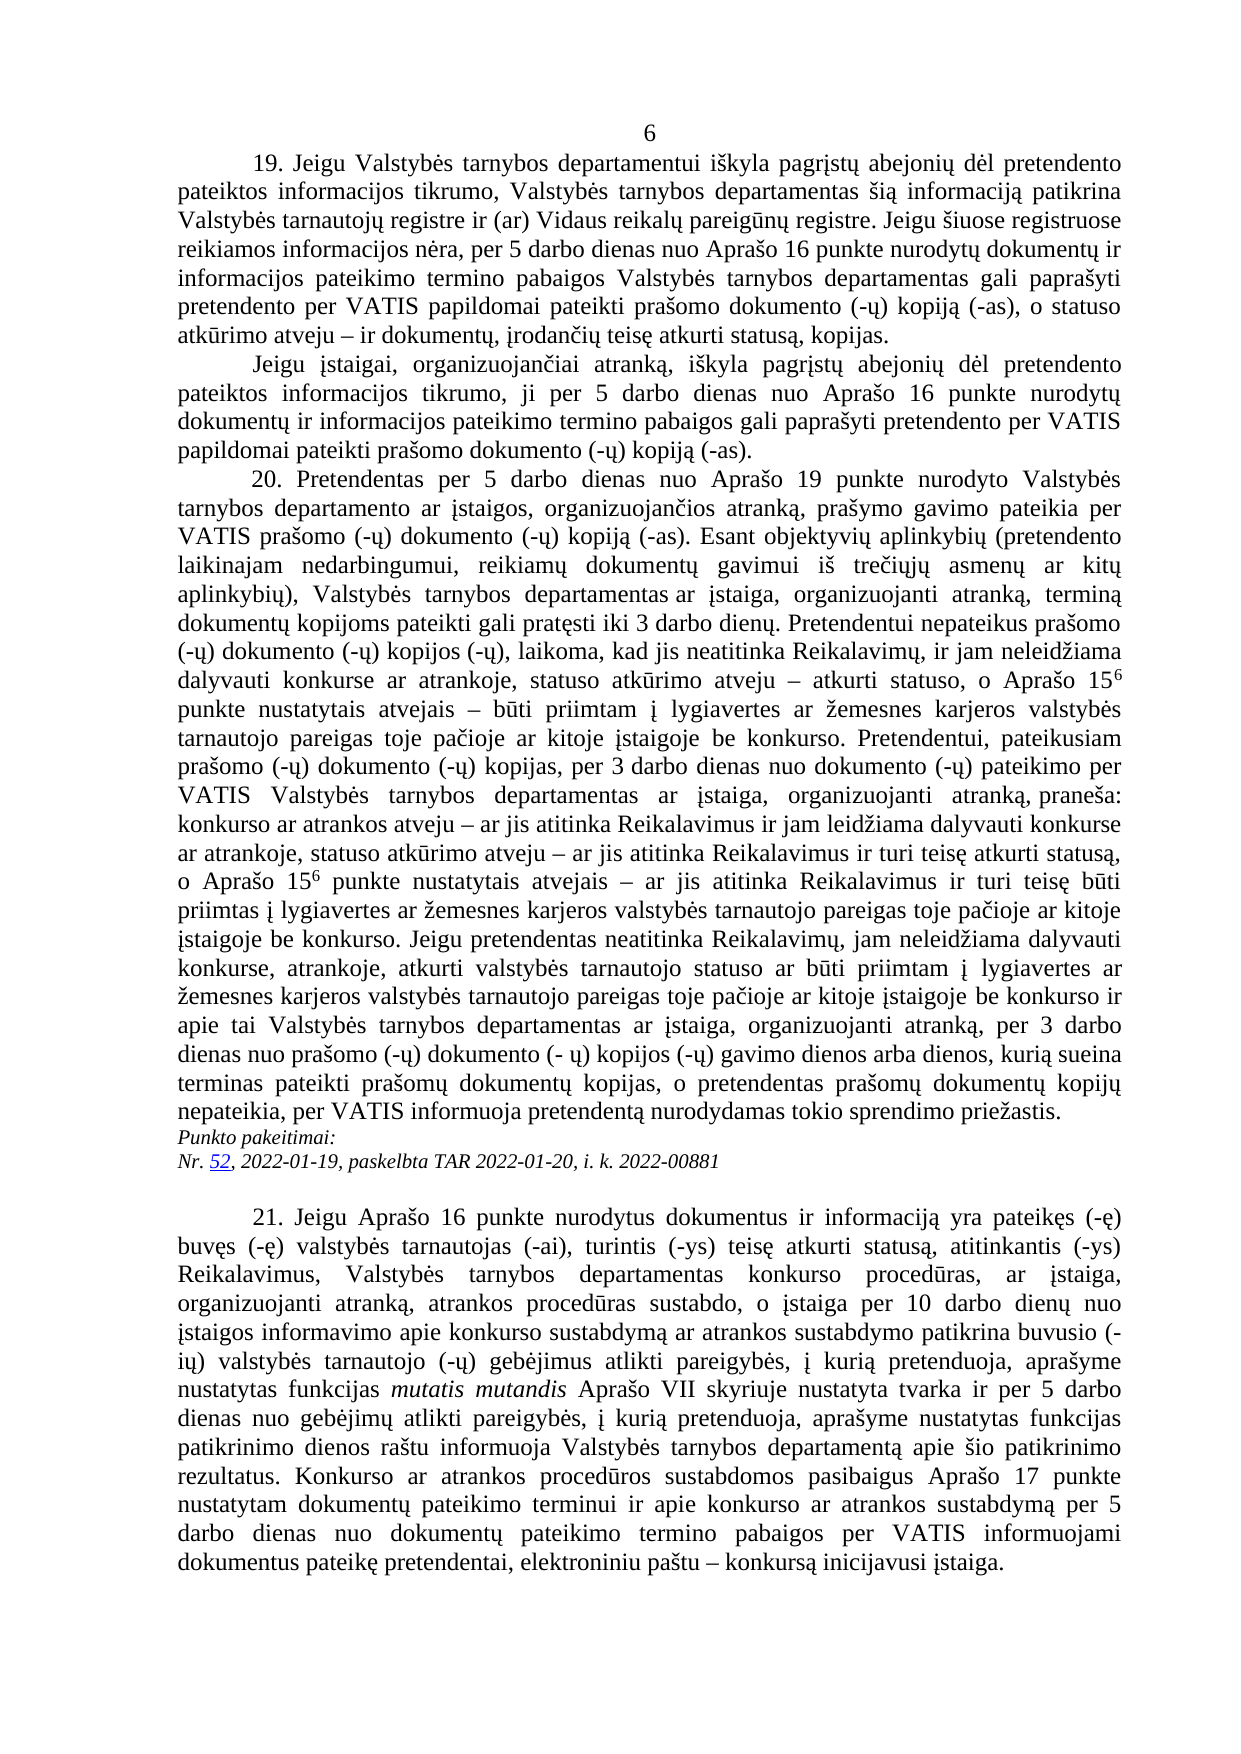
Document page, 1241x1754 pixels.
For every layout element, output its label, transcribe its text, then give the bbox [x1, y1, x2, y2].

text Jeigu įstaigai, organizuojančiai atranką, iškyla pagrįstų abejonių dėl pretendento pateiktos informacijos tikrumo, ji per 5 darbo dienas nuo Aprašo 16 punkte nurodytų dokumentų ir informacijos pateikimo termino pabaigos gali paprašyti pretendento per VATIS papildomai pateikti prašomo dokumento (-ų) kopiją (-as). [177, 349, 1122, 464]
text 20. Pretendentas per 5 darbo dienas nuo Aprašo 19 punkte nurodyto Valstybės tarnybos departamento ar įstaigos, organizuojančios atranką, prašymo gavimo pateikia per VATIS prašomo (-ų) dokumento (-ų) kopiją (-as). Esant objektyvių aplinkybių (pretendento laikinajam nedarbingumui, reikiamų dokumentų gavimui iš trečiųjų asmenų ar kitų aplinkybių), Valstybės tarnybos departamentas ar įstaiga, organizuojanti atranką, terminą dokumentų kopijoms pateikti gali pratęsti iki 3 darbo dienų. Pretendentui nepateikus prašomo (-ų) dokumento (-ų) kopijos (-ų), laikoma, kad jis neatitinka Reikalavimų, ir jam neleidžiama dalyvauti konkurse ar atrankoje, statuso atkūrimo atveju – atkurti statuso, o Aprašo 156 punkte nustatytais atvejais – būti priimtam į lygiavertes ar žemesnes karjeros valstybės tarnautojo pareigas toje pačioje ar kitoje įstaigoje be konkurso. Pretendentui, pateikusiam prašomo (-ų) dokumento (-ų) kopijas, per 3 darbo dienas nuo dokumento (-ų) pateikimo per VATIS Valstybės tarnybos departamentas ar įstaiga, organizuojanti atranką, praneša: konkurso ar atrankos atveju – ar jis atitinka Reikalavimus ir jam leidžiama dalyvauti konkurse ar atrankoje, statuso atkūrimo atveju – ar jis atitinka Reikalavimus ir turi teisę atkurti statusą, o Aprašo 156 punkte nustatytais atvejais – ar jis atitinka Reikalavimus ir turi teisę būti priimtas į lygiavertes ar žemesnes karjeros valstybės tarnautojo pareigas toje pačioje ar kitoje įstaigoje be konkurso. Jeigu pretendentas neatitinka Reikalavimų, jam neleidžiama dalyvauti konkurse, atrankoje, atkurti valstybės tarnautojo statuso ar būti priimtam į lygiavertes ar žemesnes karjeros valstybės tarnautojo pareigas toje pačioje ar kitoje įstaigoje be konkurso ir apie tai Valstybės tarnybos departamentas ar įstaiga, organizuojanti atranką, per 3 darbo dienas nuo prašomo (-ų) dokumento (- ų) kopijos (-ų) gavimo dienos arba dienos, kurią sueina terminas pateikti prašomų dokumentų kopijas, o pretendentas prašomų dokumentų kopijų nepateikia, per VATIS informuoja pretendentą nurodydamas tokio sprendimo priežastis. [177, 464, 1122, 1125]
text Nr. 52, 2022-01-19, paskelbta TAR 2022-01-20, i. k. 2022-00881 [177, 1149, 1122, 1173]
text Punkto pakeitimai: [177, 1125, 1122, 1149]
text 19. Jeigu Valstybės tarnybos departamentui iškyla pagrįstų abejonių dėl pretendento pateiktos informacijos tikrumo, Valstybės tarnybos departamentas šią informaciją patikrina Valstybės tarnautojų registre ir (ar) Vidaus reikalų pareigūnų registre. Jeigu šiuose registruose reikiamos informacijos nėra, per 5 darbo dienas nuo Aprašo 16 punkte nurodytų dokumentų ir informacijos pateikimo termino pabaigos Valstybės tarnybos departamentas gali paprašyti pretendento per VATIS papildomai pateikti prašomo dokumento (-ų) kopiją (-as), o statuso atkūrimo atveju – ir dokumentų, įrodančių teisę atkurti statusą, kopijas. [177, 148, 1122, 349]
text 21. Jeigu Aprašo 16 punkte nurodytus dokumentus ir informaciją yra pateikęs (-ę) buvęs (-ę) valstybės tarnautojas (-ai), turintis (-ys) teisę atkurti statusą, atitinkantis (-ys) Reikalavimus, Valstybės tarnybos departamentas konkurso procedūras, ar įstaiga, organizuojanti atranką, atrankos procedūras sustabdo, o įstaiga per 10 darbo dienų nuo įstaigos informavimo apie konkurso sustabdymą ar atrankos sustabdymo patikrina buvusio (-ių) valstybės tarnautojo (-ų) gebėjimus atlikti pareigybės, į kurią pretenduoja, aprašyme nustatytas funkcijas mutatis mutandis Aprašo VII skyriuje nustatyta tvarka ir per 5 darbo dienas nuo gebėjimų atlikti pareigybės, į kurią pretenduoja, aprašyme nustatytas funkcijas patikrinimo dienos raštu informuoja Valstybės tarnybos departamentą apie šio patikrinimo rezultatus. Konkurso ar atrankos procedūros sustabdomos pasibaigus Aprašo 17 punkte nustatytam dokumentų pateikimo terminui ir apie konkurso ar atrankos sustabdymą per 5 darbo dienas nuo dokumentų pateikimo termino pabaigos per VATIS informuojami dokumentus pateikę pretendentai, elektroniniu paštu – konkursą inicijavusi įstaiga. [177, 1202, 1122, 1576]
